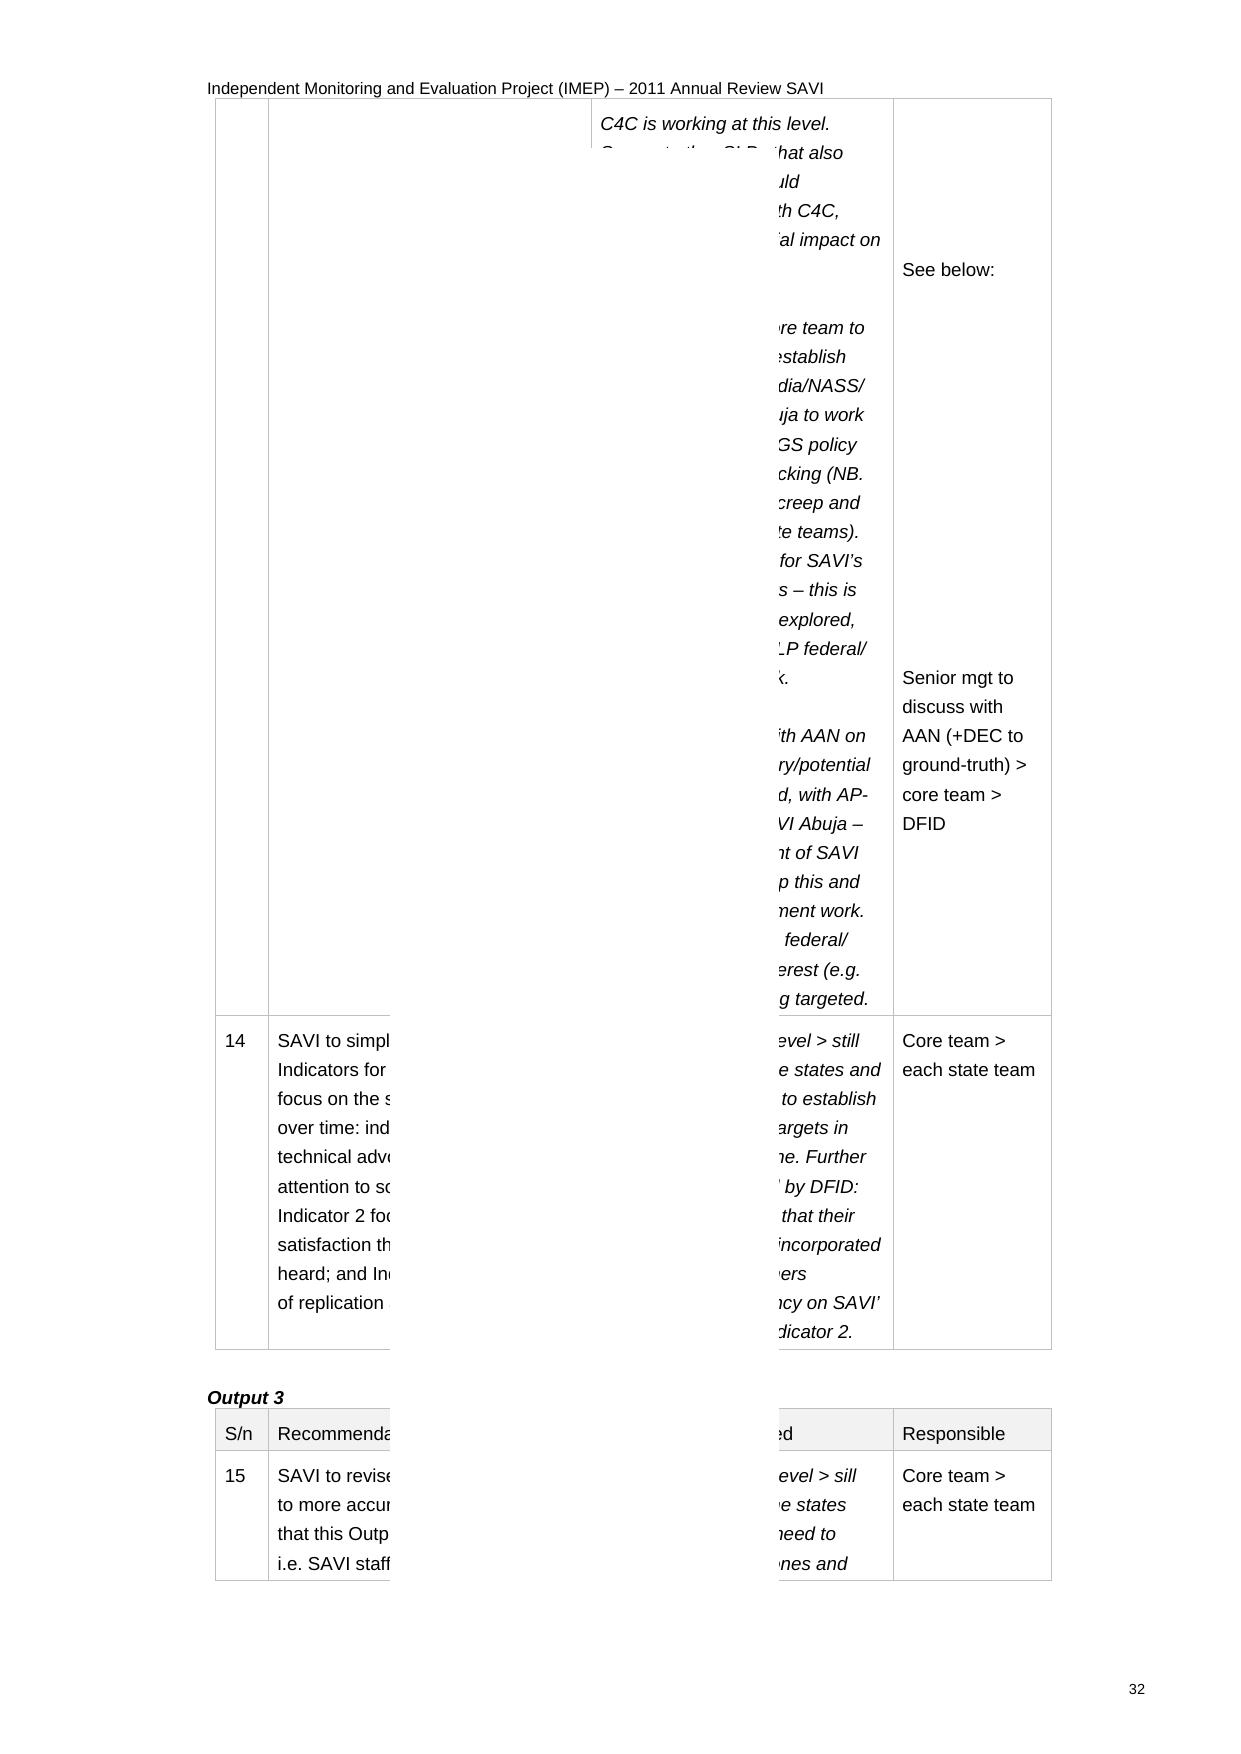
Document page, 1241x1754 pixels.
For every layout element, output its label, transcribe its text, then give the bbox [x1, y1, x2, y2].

table_cell C4C is working at this level. Suggest other SLPs that also work at this level should coordinate on this, with C4C, where there is potential impact on BCIAs > MDGs Alternatively: SAVI core team to explore how it might establish and support a CS/media/NASS/ FG partnership in Abuja to work with other SLPs on CGS policy monitoring/budget tracking (NB. avoiding programme creep and overload on SAVI state teams). This has implications for SAVI’s resource requirements – this is the option now being explored, and linked to cross-SLP federal/ national level PE work. Initiate discussions with AAN on CGS monitoring history/potential and their possible lead, with AP-type support from SAVI Abuja – awaiting establishment of SAVI ‘federal unit’ to take up this and other related engagement work. Other CS groups with federal/ state linkages and interest (e.g. SWEBNET) also being targeted. [592, 99, 893, 1015]
table_cell [269, 99, 591, 1015]
table_header Responsible [894, 1409, 1051, 1450]
table_cell 15 [216, 1451, 268, 1580]
table_cell Done at programme level > sill needs rolling out in the states and state teams still need to establish new milestones and targets in LFs and activities in WP to reflect – done [779, 1451, 893, 1580]
table_cell 14 [216, 1016, 268, 1349]
table_header S/n [216, 1409, 268, 1450]
text [779, 1379, 1033, 1408]
text Output 3 [207, 1379, 390, 1408]
table_cell See below: Senior mgt to discuss with AAN (+DEC to ground-truth) > core team > DFID [894, 99, 1051, 1015]
table_cell SAVI to simplify and sequence its Indicators for Outputs 1 and 2 to focus on the scaling up on impact over time: indicator 1 focusing on technical advocacy skills including attention to social inclusion; Indicator 2 focusing on partners’ satisfaction that their voice is being heard; and Indicator 3 on processes of replication and snowballing. [269, 1016, 390, 1349]
table_cell Done at programme level > still needs rolling out in the states and state teams still need to establish new milestones and targets in LFs to reflect – all done. Further modifications advised by DFID: ‘partners’ satisfaction that their voice is being heard’ incorporated into Indicator 1; ‘partners diminishing dependency on SAVI’ is now the focus of Indicator 2. [779, 1016, 893, 1349]
table_header Recommendation [269, 1409, 390, 1450]
table_cell SAVI to revise wording of Output 3 to more accurately reflect the way that this Output is now being used i.e. SAVI staff pro-actively brokering an enabling environment for collaboration between CSOs, SHoA and media, to complement existing APs, foster the development of new APs and contribute to constructive working relationships amongst demand side players. [269, 1451, 390, 1580]
table_cell Core team > each state team [894, 1451, 1051, 1580]
table_cell Core team > each state team [894, 1016, 1051, 1349]
table_header Action Taken/Required [779, 1409, 893, 1450]
table_cell [216, 99, 268, 1015]
